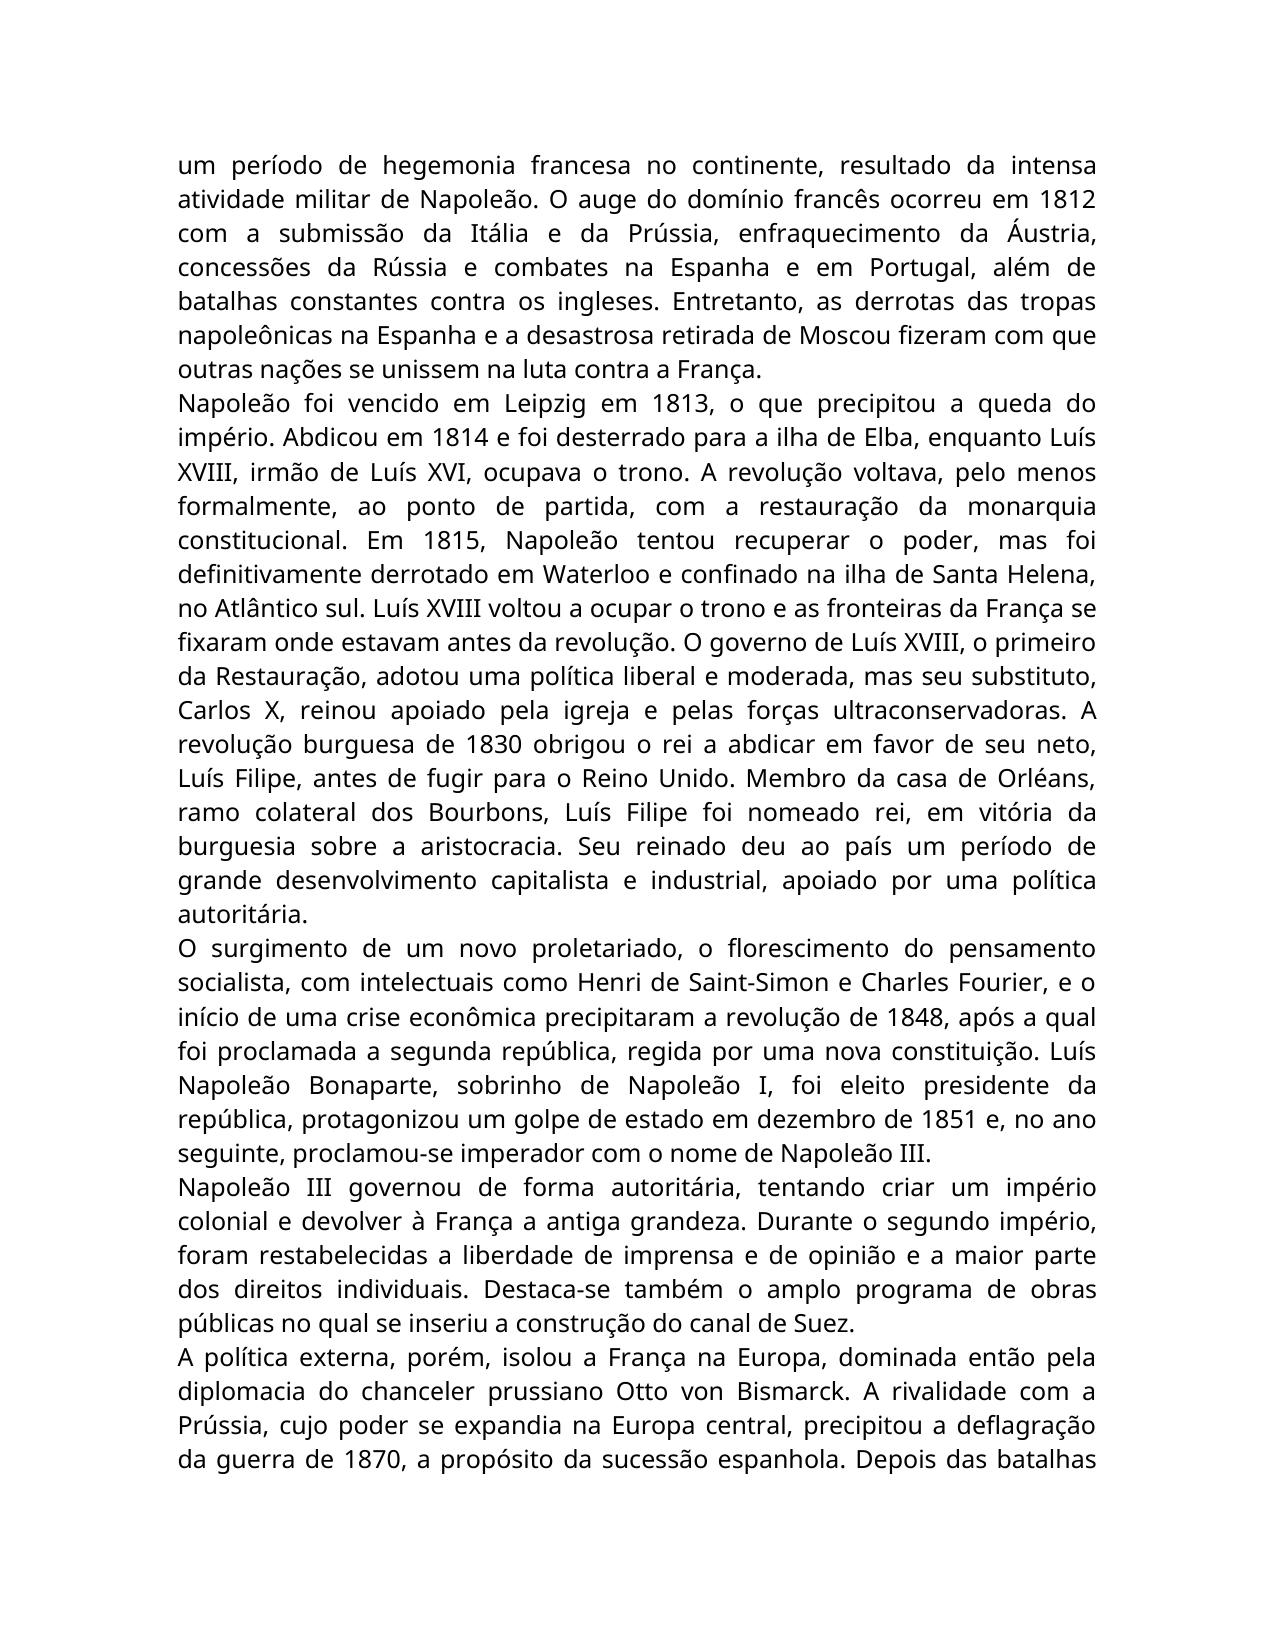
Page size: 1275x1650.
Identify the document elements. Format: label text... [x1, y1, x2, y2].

text A política externa, porém, isolou a França na Europa, dominada então pela diplomacia do chanceler prussiano Otto von Bismarck. A rivalidade com a Prússia, cujo poder se expandia na Europa central, precipitou a deflagração da guerra de 1870, a propósito da sucessão espanhola. Depois das batalhas [177, 1340, 1098, 1476]
text um período de hegemonia francesa no continente, resultado da intensa atividade militar de Napoleão. O auge do domínio francês ocorreu em 1812 com a submissão da Itália e da Prússia, enfraquecimento da Áustria, concessões da Rússia e combates na Espanha e em Portugal, além de batalhas constantes contra os ingleses. Entretanto, as derrotas das tropas napoleônicas na Espanha e a desastrosa retirada de Moscou fizeram com que outras nações se unissem na luta contra a França. [177, 148, 1098, 386]
text Napoleão foi vencido em Leipzig em 1813, o que precipitou a queda do império. Abdicou em 1814 e foi desterrado para a ilha de Elba, enquanto Luís XVIII, irmão de Luís XVI, ocupava o trono. A revolução voltava, pelo menos formalmente, ao ponto de partida, com a restauração da monarquia constitucional. Em 1815, Napoleão tentou recuperar o poder, mas foi definitivamente derrotado em Waterloo e confinado na ilha de Santa Helena, no Atlântico sul. Luís XVIII voltou a ocupar o trono e as fronteiras da França se fixaram onde estavam antes da revolução. O governo de Luís XVIII, o primeiro da Restauração, adotou uma política liberal e moderada, mas seu substituto, Carlos X, reinou apoiado pela igreja e pelas forças ultraconservadoras. A revolução burguesa de 1830 obrigou o rei a abdicar em favor de seu neto, Luís Filipe, antes de fugir para o Reino Unido. Membro da casa de Orléans, ramo colateral dos Bourbons, Luís Filipe foi nomeado rei, em vitória da burguesia sobre a aristocracia. Seu reinado deu ao país um período de grande desenvolvimento capitalista e industrial, apoiado por uma política autoritária. [177, 386, 1098, 931]
text Napoleão III governou de forma autoritária, tentando criar um império colonial e devolver à França a antiga grandeza. Durante o segundo império, foram restabelecidas a liberdade de imprensa e de opinião e a maior parte dos direitos individuais. Destaca-se também o amplo programa de obras públicas no qual se inseriu a construção do canal de Suez. [177, 1169, 1098, 1340]
text O surgimento de um novo proletariado, o florescimento do pensamento socialista, com intelectuais como Henri de Saint-Simon e Charles Fourier, e o início de uma crise econômica precipitaram a revolução de 1848, após a qual foi proclamada a segunda república, regida por uma nova constituição. Luís Napoleão Bonaparte, sobrinho de Napoleão I, foi eleito presidente da república, protagonizou um golpe de estado em dezembro de 1851 e, no ano seguinte, proclamou-se imperador com o nome de Napoleão III. [177, 931, 1098, 1169]
